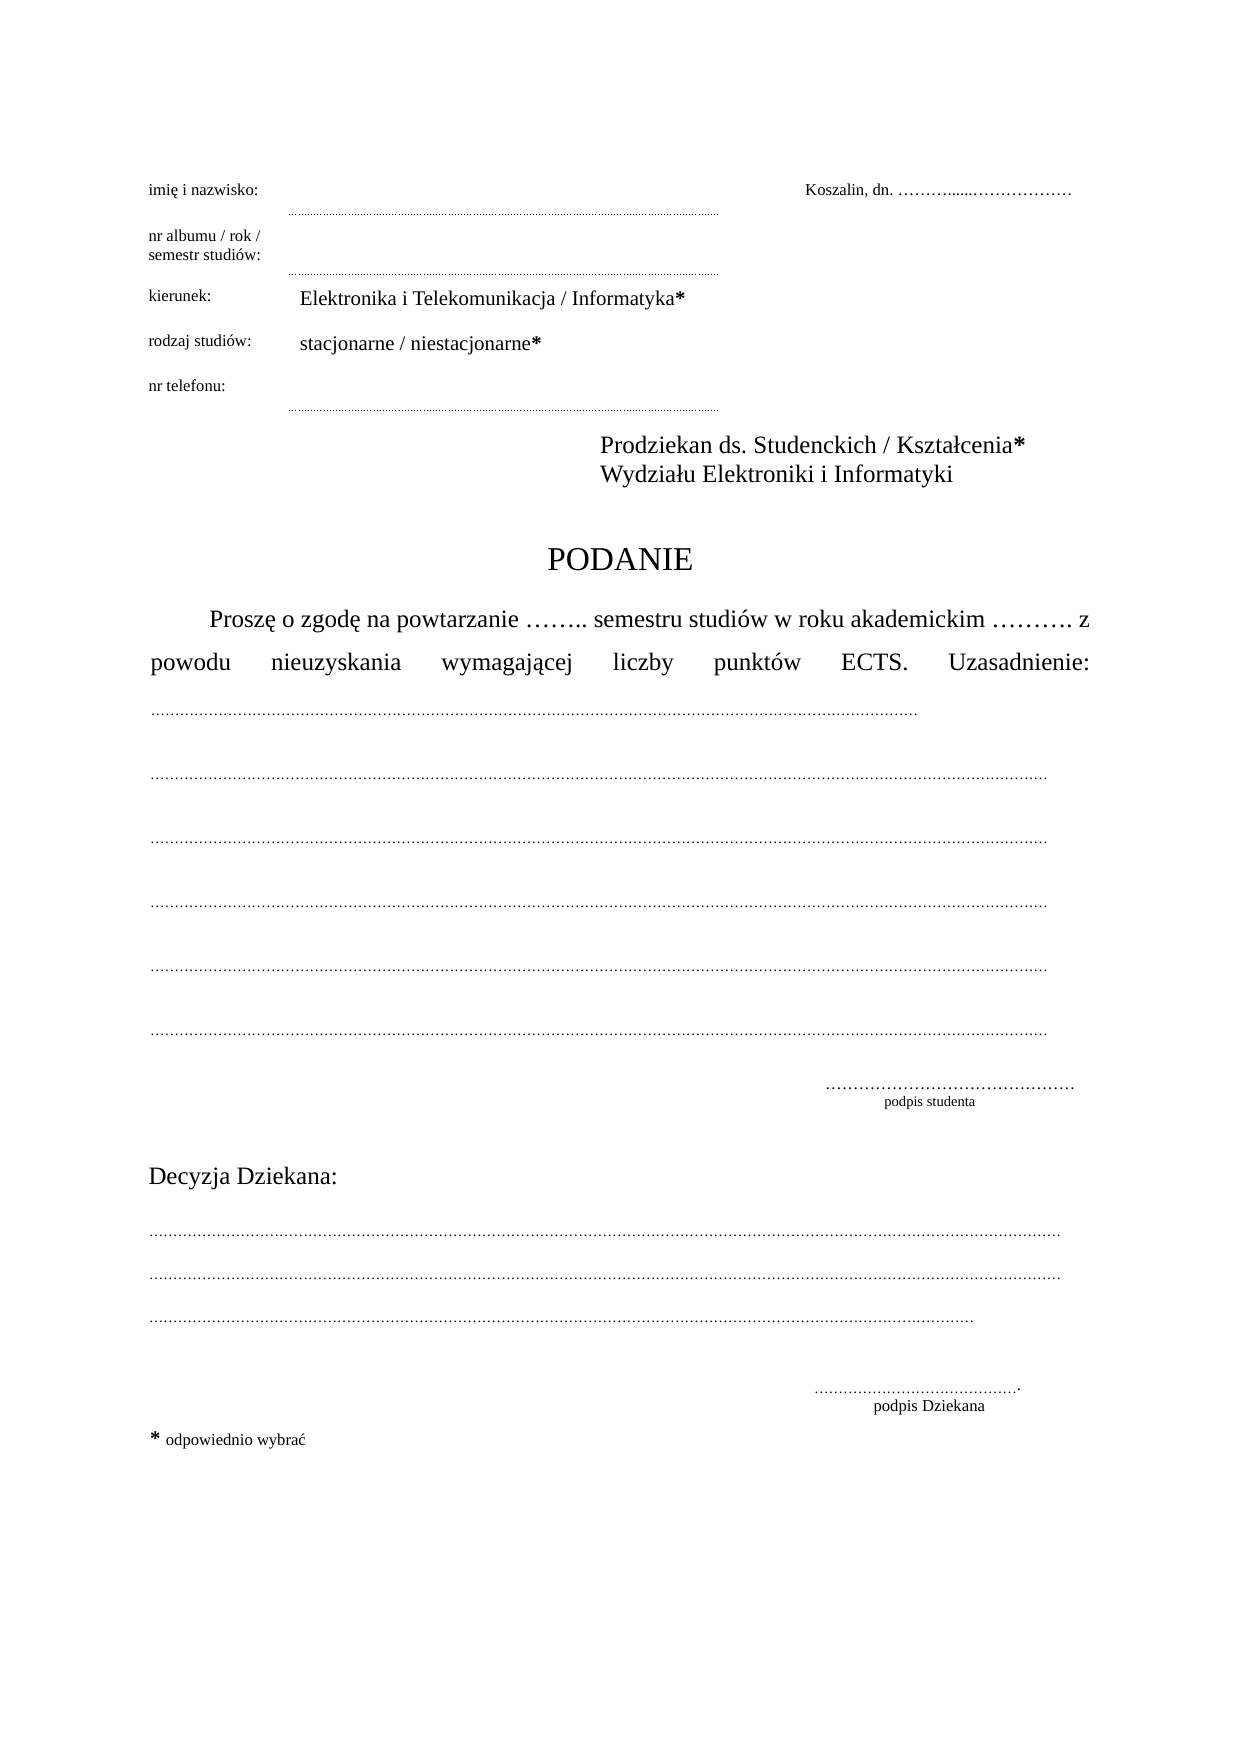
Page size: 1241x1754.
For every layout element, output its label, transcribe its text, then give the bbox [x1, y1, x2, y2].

text PODANIE [150, 539, 1090, 577]
table_header [289, 169, 719, 214]
text …………………………………………………………………………………………………………………………………………………………………… [150, 754, 1090, 783]
table_header Decyzja Dziekana: [138, 1151, 1078, 1200]
table_header Koszalin, dn. ………......……………… [719, 169, 1083, 214]
text podpis studenta [825, 1093, 1090, 1109]
text …………………………………………………………………………………………………………………………………………………………………… [150, 882, 1090, 911]
text Wydziału Elektroniki i Informatyki [600, 459, 1090, 488]
table_cell [289, 214, 719, 274]
table_cell nr telefonu: [138, 365, 289, 410]
text Prodziekan ds. Studenckich / Kształcenia* [600, 430, 1090, 459]
text * odpowiednio wybrać [150, 1426, 1090, 1450]
text …………………………………………………………………………………………………………………………………………………………………… [150, 946, 1090, 974]
text …………………………………………………………………………………………………………………………………………………………………… [150, 1010, 1090, 1038]
text ……………………………………… [825, 1074, 1090, 1093]
table_cell nr albumu / rok / semestr studiów: [138, 214, 289, 274]
table_cell kierunek: [138, 274, 289, 320]
table_cell ……………………………………………………………………………………………………………………………………………………………………………………………………………………………………………………………………………………………………………………………………………………………………………………………………………………………………………………………………………………………………… [138, 1200, 1078, 1357]
table_cell [719, 365, 1083, 410]
table_header imię i nazwisko: [138, 169, 289, 214]
table_cell [289, 365, 719, 410]
table_cell rodzaj studiów: [138, 320, 289, 365]
table_cell [719, 274, 1083, 320]
table_cell Elektronika i Telekomunikacja / Informatyka* [289, 274, 719, 320]
table_cell [719, 320, 1083, 365]
table_cell [719, 214, 1083, 274]
table_cell stacjonarne / niestacjonarne* [289, 320, 719, 365]
text Proszę o zgodę na powtarzanie …….. semestru studiów w roku akademickim ………. z powodu nieuzyskania wymagającej liczby punktów ECTS. Uzasadnienie:…………………………………………………………………………………………………………………………………………… [150, 604, 1090, 719]
table_cell ……………………………………. podpis Dziekana [138, 1357, 1078, 1426]
text …………………………………………………………………………………………………………………………………………………………………… [150, 818, 1090, 847]
